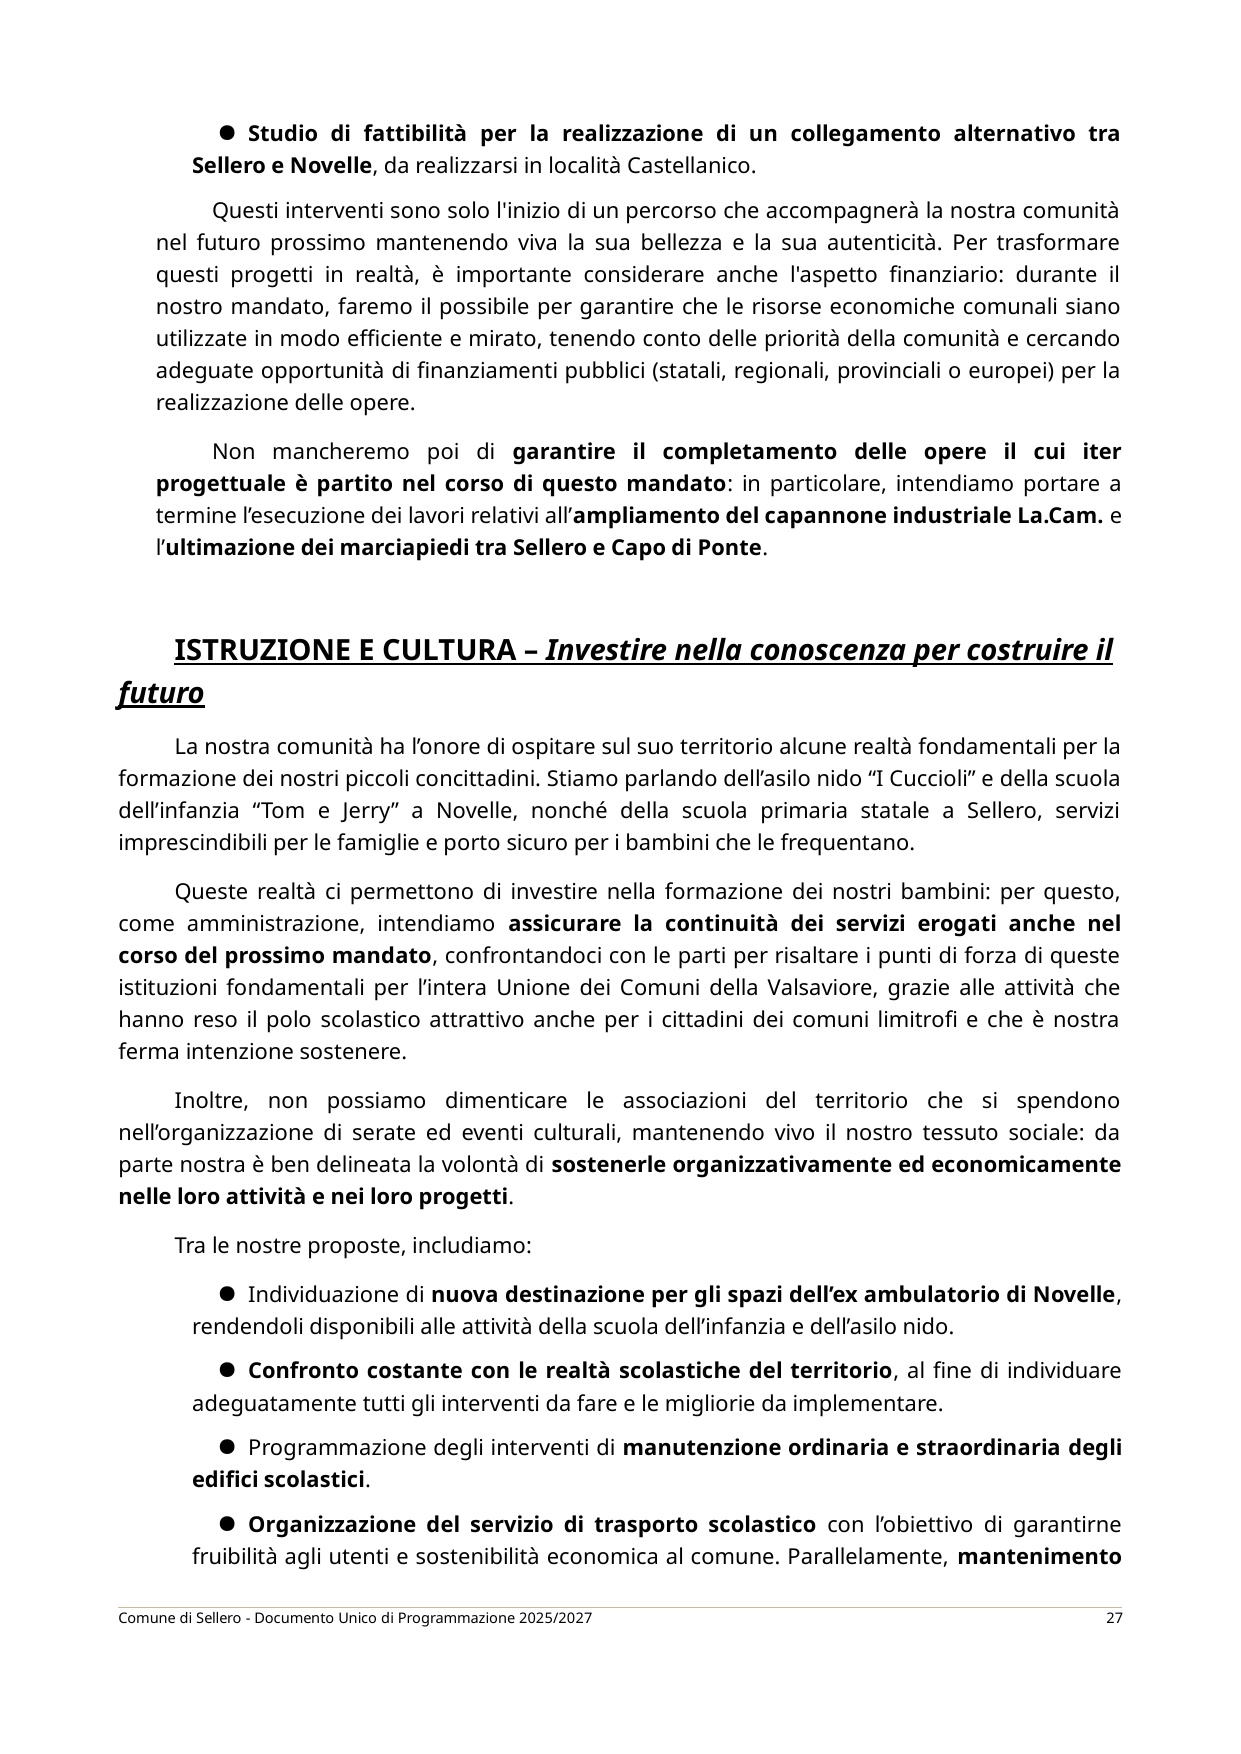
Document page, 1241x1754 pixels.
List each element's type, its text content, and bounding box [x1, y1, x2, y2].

text ISTRUZIONE E CULTURA – Investire nella conoscenza per costruire il futuro [118, 630, 1122, 711]
list Organizzazione del servizio di trasporto scolastico con l’obiettivo di garantirne fruibilità agli utenti e sostenibilità economica al comune. Parallelamente, mantenimento [162, 1509, 1122, 1571]
list Individuazione di nuova destinazione per gli spazi dell’ex ambulatorio di Novelle, rendendoli disponibili alle attività della scuola dell’infanzia e dell’asilo nido. [162, 1279, 1122, 1341]
text Queste realtà ci permettono di investire nella formazione dei nostri bambini: per questo, come amministrazione, intendiamo assicurare la continuità dei servizi erogati anche nel corso del prossimo mandato, confrontandoci con le parti per risaltare i punti di forza di queste istituzioni fondamentali per l’intera Unione dei Comuni della Valsaviore, grazie alle attività che hanno reso il polo scolastico attrattivo anche per i cittadini dei comuni limitrofi e che è nostra ferma intenzione sostenere. [118, 876, 1122, 1066]
text Non mancheremo poi di garantire il completamento delle opere il cui iter progettuale è partito nel corso di questo mandato: in particolare, intendiamo portare a termine l’esecuzione dei lavori relativi all’ampliamento del capannone industriale La.Cam. e l’ultimazione dei marciapiedi tra Sellero e Capo di Ponte. [156, 436, 1122, 562]
text Inoltre, non possiamo dimenticare le associazioni del territorio che si spendono nell’organizzazione di serate ed eventi culturali, mantenendo vivo il nostro tessuto sociale: da parte nostra è ben delineata la volontà di sostenerle organizzativamente ed economicamente nelle loro attività e nei loro progetti. [118, 1085, 1122, 1211]
text Tra le nostre proposte, includiamo: [118, 1230, 1122, 1260]
list Confronto costante con le realtà scolastiche del territorio, al fine di individuare adeguatamente tutti gli interventi da fare e le migliorie da implementare. [162, 1355, 1122, 1417]
list Programmazione degli interventi di manutenzione ordinaria e straordinaria degli edifici scolastici. [162, 1432, 1122, 1494]
text Questi interventi sono solo l'inizio di un percorso che accompagnerà la nostra comunità nel futuro prossimo mantenendo viva la sua bellezza e la sua autenticità. Per trasformare questi progetti in realtà, è importante considerare anche l'aspetto finanziario: durante il nostro mandato, faremo il possibile per garantire che le risorse economiche comunali siano utilizzate in modo efficiente e mirato, tenendo conto delle priorità della comunità e cercando adeguate opportunità di finanziamenti pubblici (statali, regionali, provinciali o europei) per la realizzazione delle opere. [156, 195, 1122, 417]
text La nostra comunità ha l’onore di ospitare sul suo territorio alcune realtà fondamentali per la formazione dei nostri piccoli concittadini. Stiamo parlando dell’asilo nido “I Cuccioli” e della scuola dell’infanzia “Tom e Jerry” a Novelle, nonché della scuola primaria statale a Sellero, servizi imprescindibili per le famiglie e porto sicuro per i bambini che le frequentano. [118, 731, 1122, 857]
list Studio di fattibilità per la realizzazione di un collegamento alternativo tra Sellero e Novelle, da realizzarsi in località Castellanico. [162, 118, 1122, 180]
